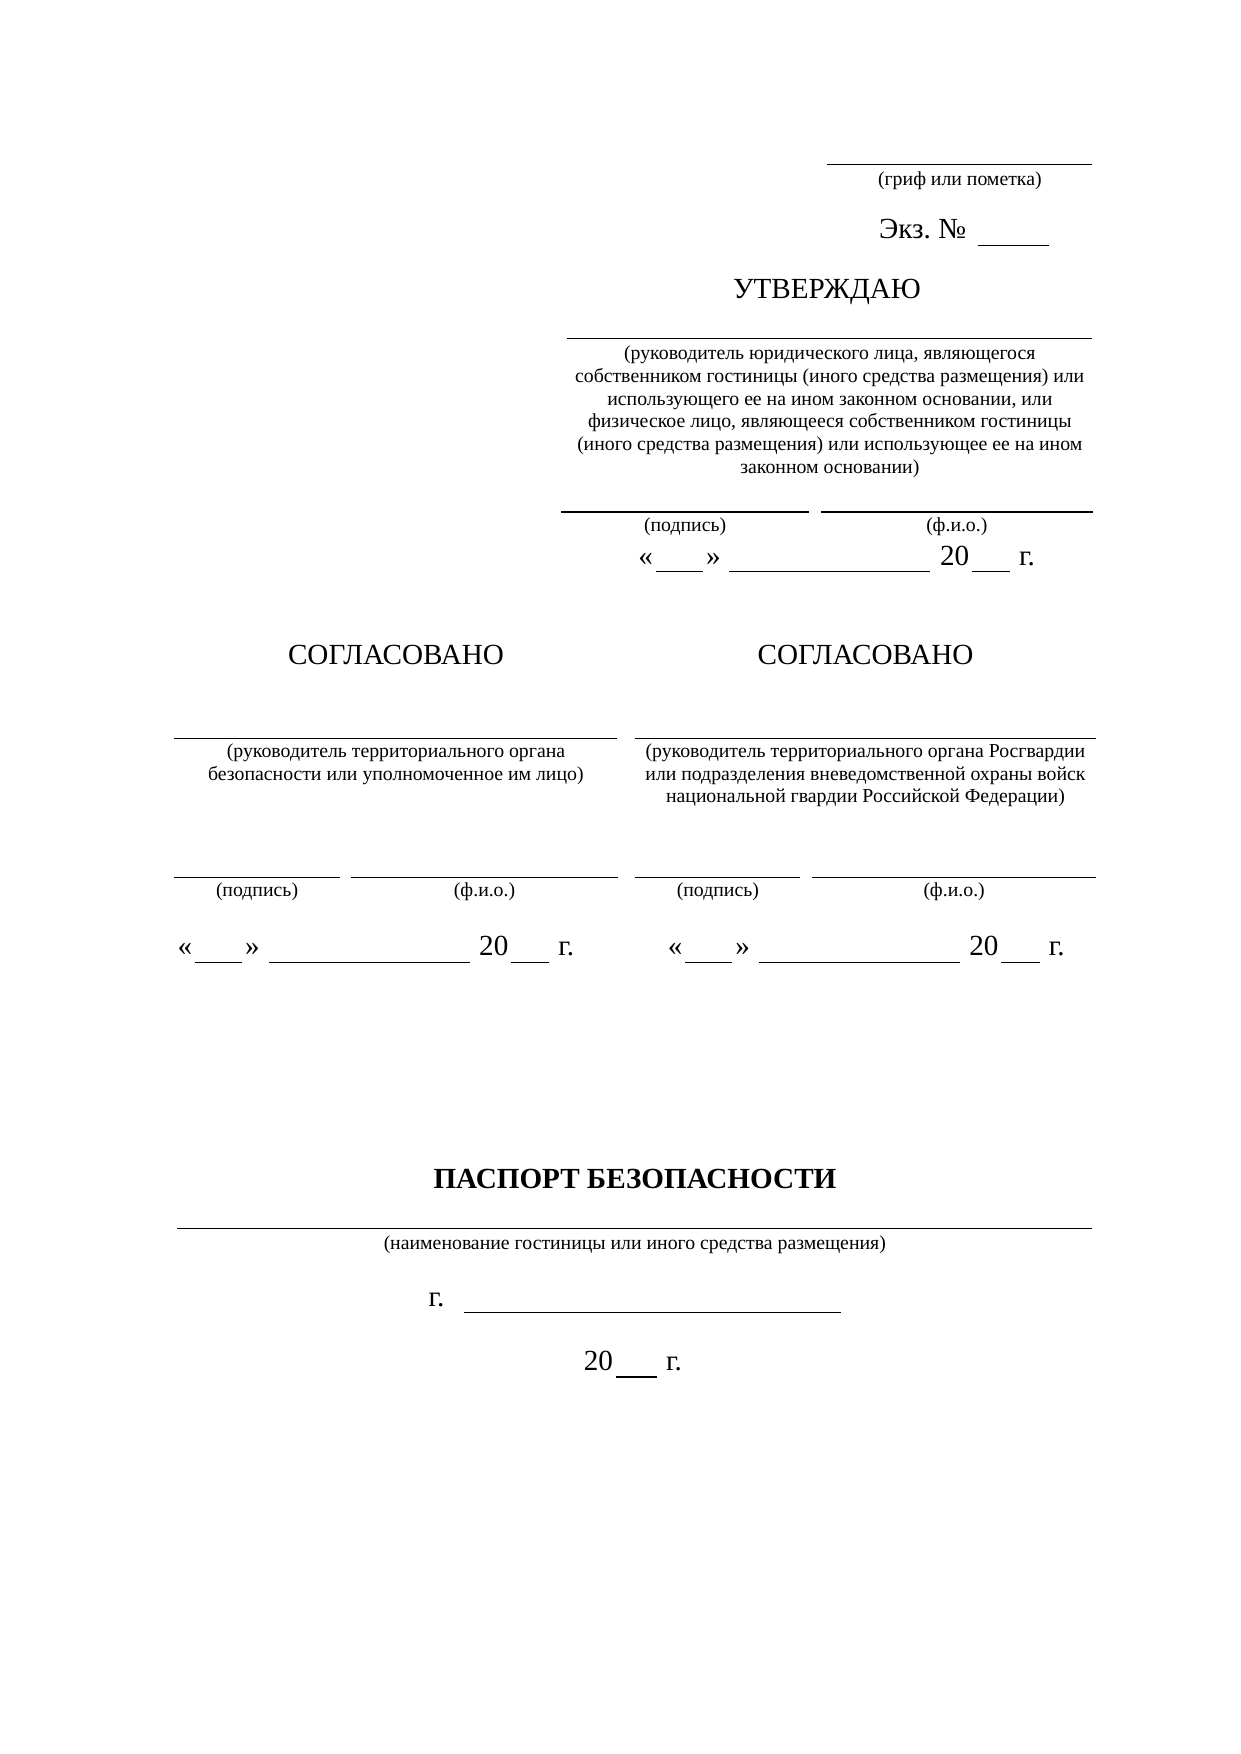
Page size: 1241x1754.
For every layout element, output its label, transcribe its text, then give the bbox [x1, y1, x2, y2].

table_header [561, 478, 809, 511]
table_header [635, 810, 800, 877]
table_cell [635, 671, 1096, 738]
text (руководитель юридического лица, являющегося собственником гостиницы (иного средства размещения) или использующего ее на ином законном основании, или физическое лицо, являющееся собственником гостиницы (иного средства размещения) или использующее ее на ином законном основании) [567, 339, 1092, 478]
table_header [617, 637, 635, 671]
table_header [174, 810, 339, 877]
table_header г. [1010, 538, 1046, 571]
table_header [972, 538, 1010, 571]
table_header г. [657, 1343, 692, 1376]
table_header [809, 478, 821, 511]
table_cell (подпись) [561, 513, 809, 535]
table_header « [174, 928, 195, 962]
table_cell [618, 877, 635, 901]
table_cell (ф.и.о.) [812, 878, 1096, 901]
text ПАСПОРТ БЕЗОПАСНОСТИ [177, 1161, 1092, 1194]
table_header « [635, 538, 656, 571]
table_header [616, 1343, 657, 1376]
table_cell [800, 877, 812, 901]
table_header [1001, 928, 1039, 962]
table_header » [732, 928, 759, 962]
table_header Экз. № [871, 211, 977, 245]
table_header « [664, 928, 685, 962]
table_header г. [549, 928, 664, 962]
table_cell (ф.и.о.) [351, 878, 617, 901]
text (наименование гостиницы или иного средства размещения) [177, 1229, 1092, 1254]
table_header 20 [960, 928, 1001, 962]
text г. [428, 1279, 841, 1312]
table_header 20 [470, 928, 511, 962]
table_header СОГЛАСОВАНО [174, 637, 617, 671]
table_cell [617, 738, 635, 807]
table_cell (руководитель территориального органа безопасности или уполномоченное им лицо) [174, 739, 617, 807]
table_header [812, 810, 1096, 877]
table_header г. [1040, 928, 1075, 962]
table_cell (подпись) [635, 878, 800, 901]
table_header [978, 211, 1048, 245]
table_header [656, 538, 703, 571]
table_cell [617, 671, 635, 738]
table_header [821, 478, 1092, 511]
table_header » [703, 538, 729, 571]
table_header [511, 928, 549, 962]
table_cell [174, 671, 617, 738]
table_header [618, 810, 635, 877]
table_cell (ф.и.о.) [821, 513, 1092, 535]
table_header 20 [577, 1343, 616, 1376]
table_header [729, 538, 930, 571]
table_header [759, 928, 960, 962]
table_cell (подпись) [174, 878, 339, 901]
table_header [351, 810, 617, 877]
table_cell [809, 511, 821, 535]
table_header » [242, 928, 269, 962]
table_header [269, 928, 469, 962]
table_cell [340, 877, 351, 901]
table_header [685, 928, 732, 962]
table_header СОГЛАСОВАНО [635, 637, 1096, 671]
table_header 20 [930, 538, 972, 571]
table_header [800, 810, 812, 877]
table_cell (руководитель территориального органа Росгвардии или подразделения вневедомственной охраны войск национальной гвардии Российской Федерации) [635, 739, 1096, 807]
text (гриф или пометка) [827, 165, 1092, 190]
text УТВЕРЖДАЮ [561, 271, 1092, 304]
table_header [340, 810, 351, 877]
table_header [195, 928, 242, 962]
